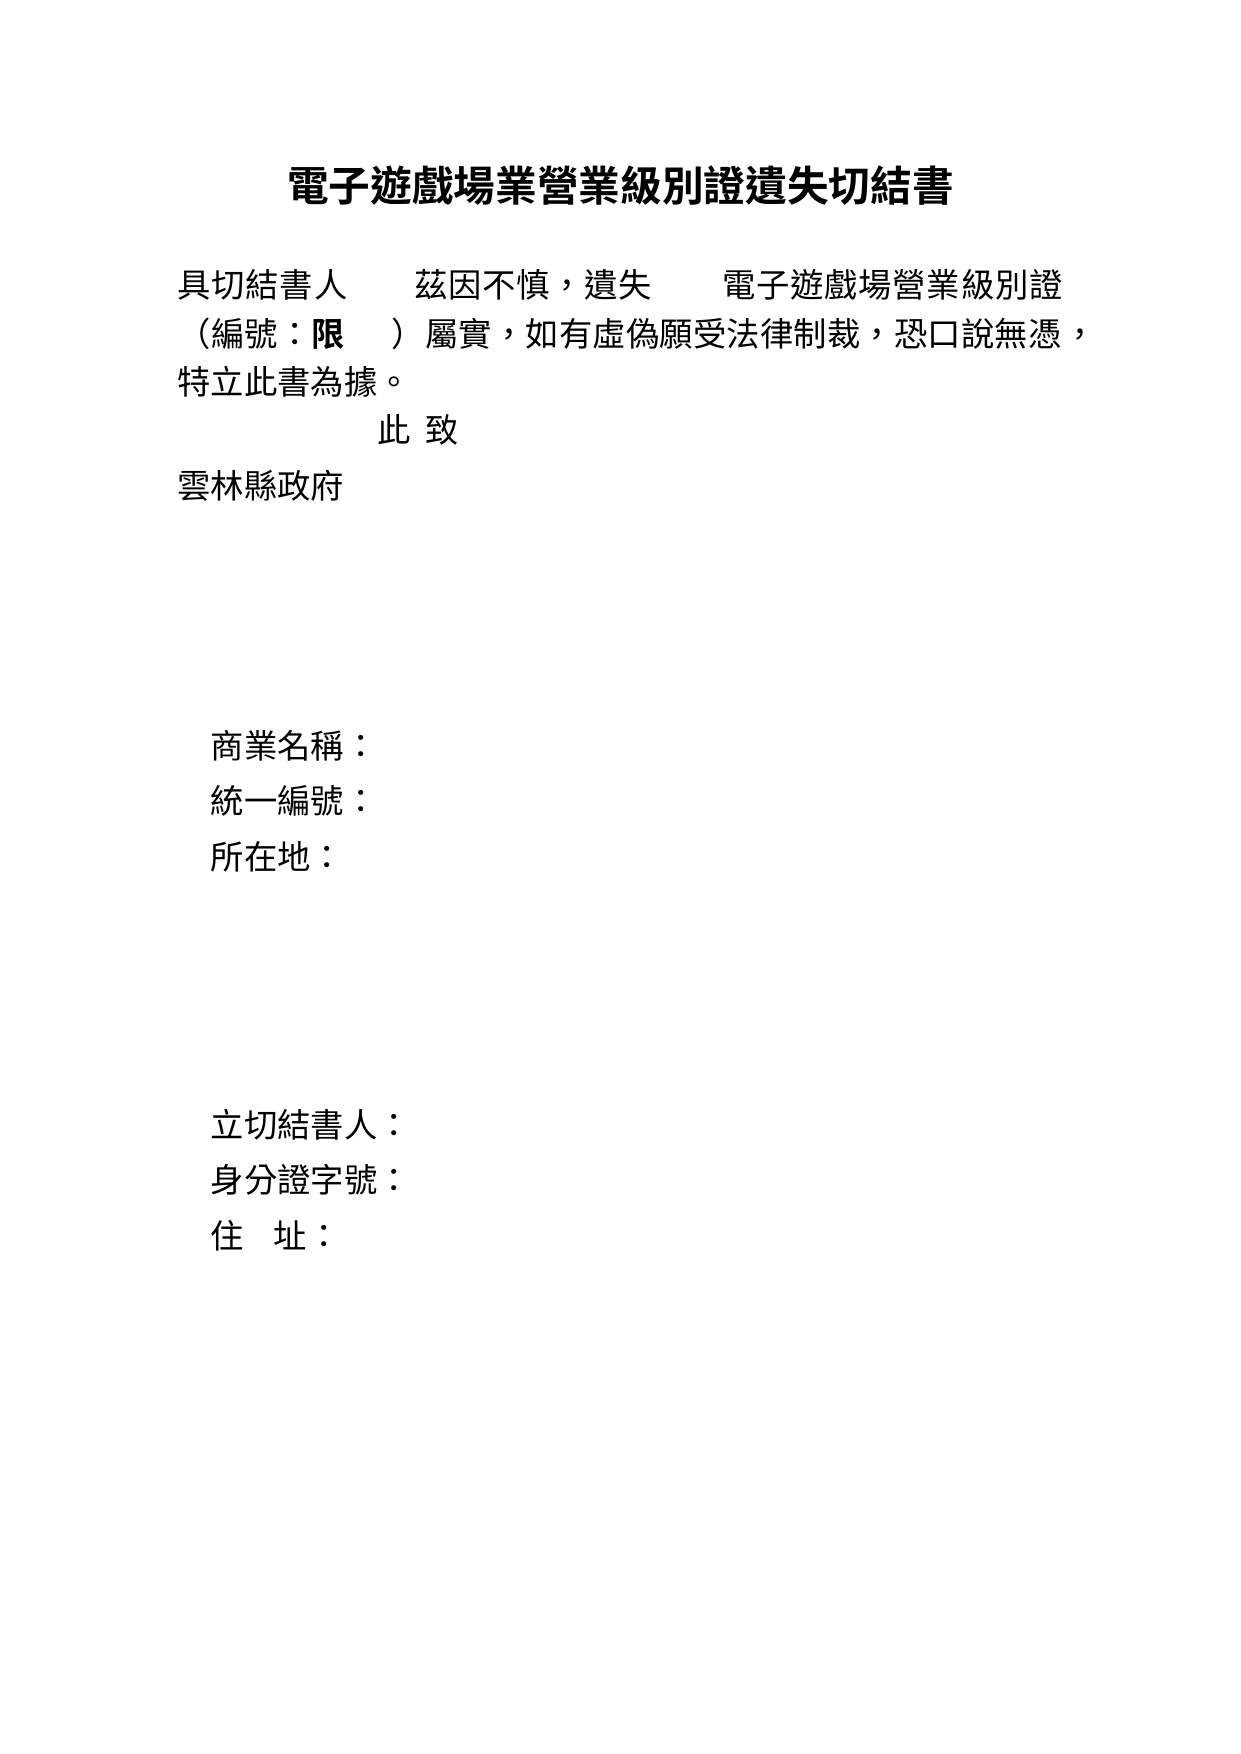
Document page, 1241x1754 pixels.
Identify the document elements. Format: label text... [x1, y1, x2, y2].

text 雲林縣政府 [177, 460, 1063, 508]
text 統一編號： [177, 775, 1063, 823]
text 身分證字號： [177, 1154, 1063, 1202]
text 電子遊戲場業營業級別證遺失切結書 [177, 153, 1063, 214]
text 立切結書人： [177, 1098, 1063, 1147]
text 所在地： [177, 831, 1063, 879]
text 此 致 [177, 404, 1063, 452]
text 住 址： [177, 1210, 1063, 1258]
text 具切結書人 茲因不慎，遺失 電子遊戲場營業級別證（編號：限 ）屬實，如有虛偽願受法律制裁，恐口說無憑，特立此書為據。 [177, 259, 1063, 404]
text 商業名稱： [177, 719, 1063, 768]
